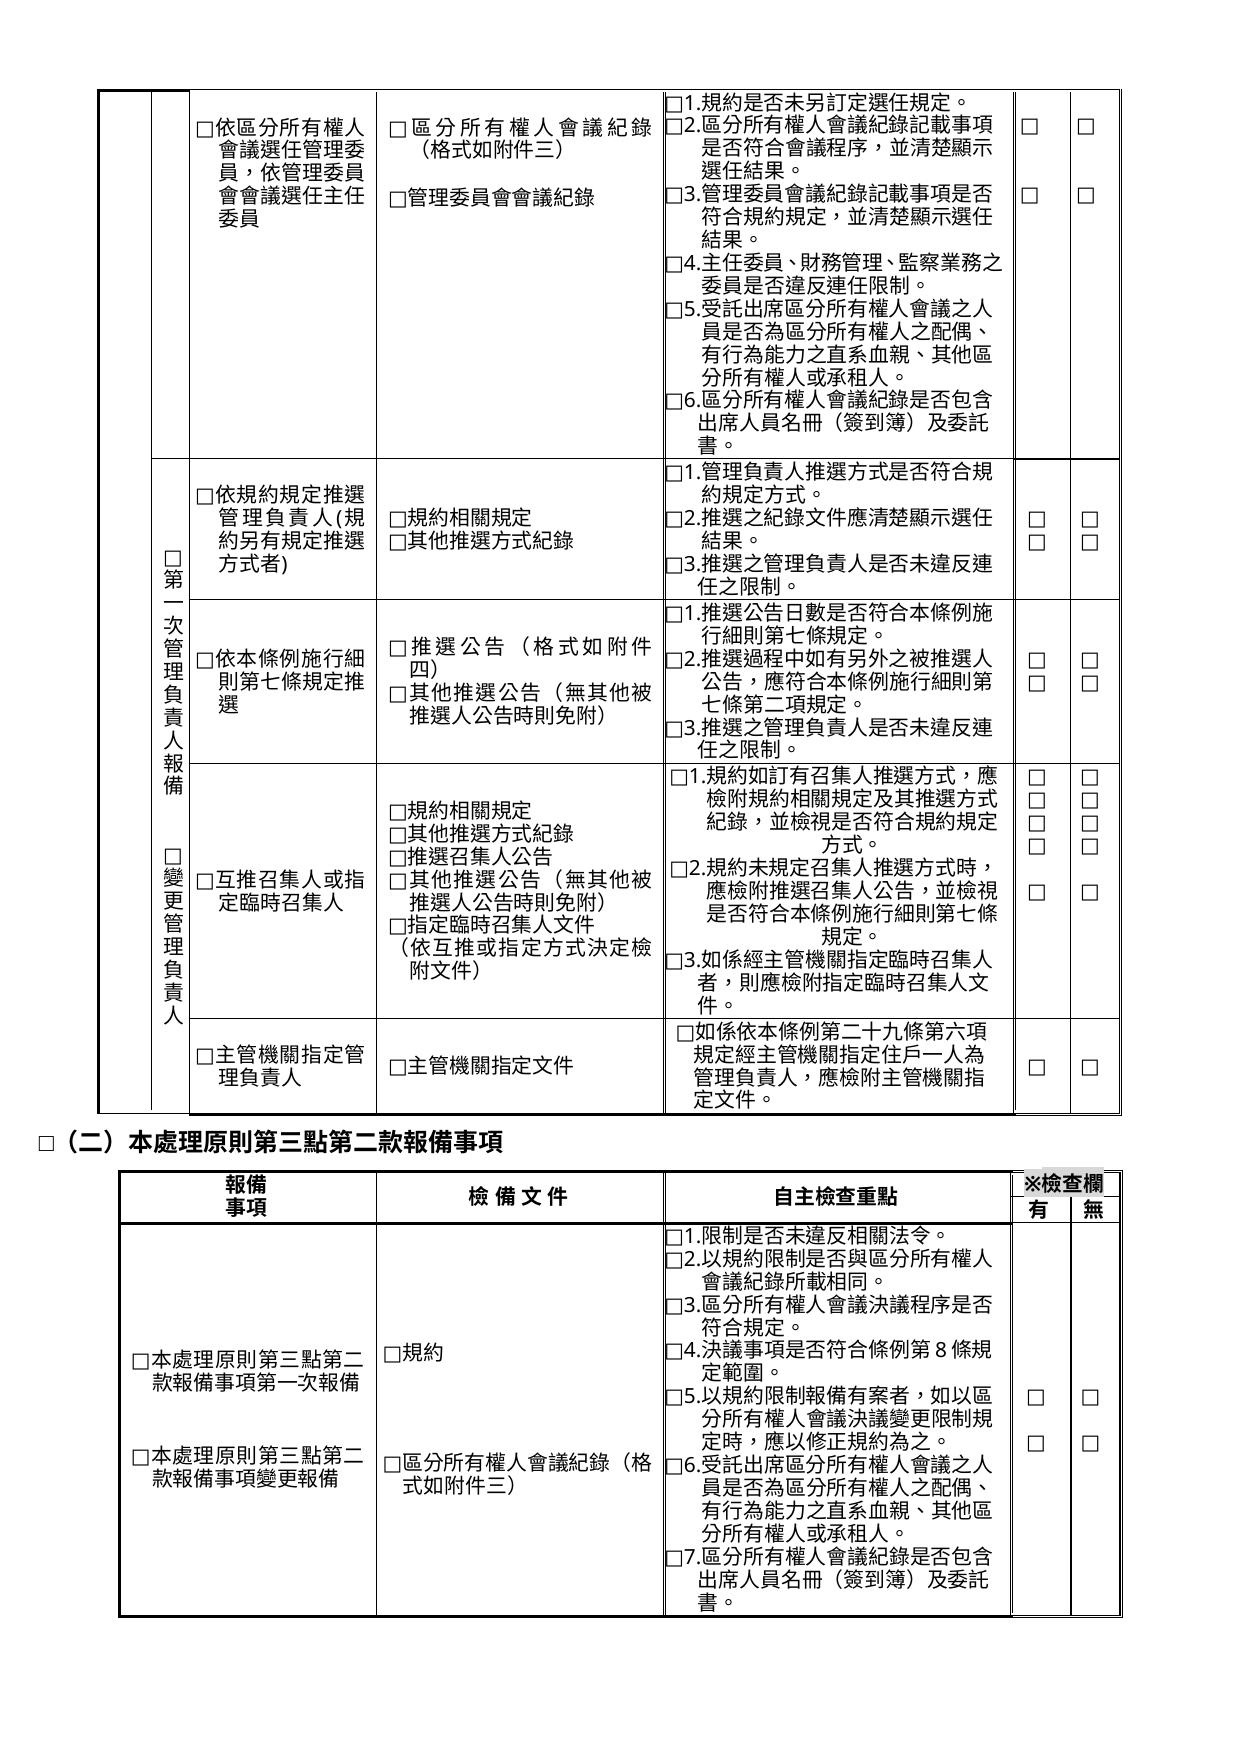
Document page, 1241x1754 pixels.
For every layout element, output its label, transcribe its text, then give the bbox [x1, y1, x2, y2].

table_cell □依區分所有權人會議選任管理委員，依管理委員會會議選任主任委員 [190, 90, 377, 458]
table_cell □ □ [1016, 460, 1070, 599]
table_cell □ □ □ □ □ [1016, 764, 1070, 1018]
table_cell 有 [1013, 1197, 1070, 1222]
table_cell □1.推選公告日數是否符合本條例施行細則第七條規定。 □2.推選過程中如有另外之被推選人公告，應符合本條例施行細則第七條第二項規定。 □3.推選之管理負責人是否未違反連任之限制。 [666, 600, 1013, 762]
table_cell □規約 □區分所有權人會議紀錄（格式如附件三） [377, 1225, 663, 1614]
table_cell [152, 92, 189, 458]
table_cell □依規約規定推選管理負責人(規約另有規定推選方式者) [190, 459, 376, 599]
table_cell □ □ [1070, 90, 1119, 458]
table_cell □主管機關指定文件 [377, 1019, 663, 1112]
table_cell □如係依本條例第二十九條第六項規定經主管機關指定住戶一人為管理負責人，應檢附主管機關指定文件。 [666, 1019, 1013, 1112]
table_cell □規約相關規定 □其他推選方式紀錄 [377, 459, 663, 599]
table_header ※檢查欄 [1011, 1173, 1119, 1196]
table_header 自主檢查重點 [666, 1173, 1010, 1222]
table_cell □1.管理負責人推選方式是否符合規約規定方式。 □2.推選之紀錄文件應清楚顯示選任結果。 □3.推選之管理負責人是否未違反連任之限制。 [666, 459, 1013, 599]
table_cell □ □ [1072, 1223, 1119, 1614]
text □（二）本處理原則第三點第二款報備事項 [38, 1128, 1205, 1157]
table_cell □本處理原則第三點第二款報備事項第一次報備 □本處理原則第三點第二款報備事項變更報備 [121, 1225, 376, 1614]
table_header 報備 事項 [121, 1173, 376, 1222]
table_cell □1.規約是否未另訂定選任規定。 □2.區分所有權人會議紀錄記載事項是否符合會議程序，並清楚顯示選任結果。 □3.管理委員會議紀錄記載事項是否符合規約規定，並清楚顯示選任結果。 □4.主任委員、財務管理、監察業務之委員是否違反連任限制。 □5.受託出席區分所有權人會議之人員是否為區分所有權人之配偶、有行為能力之直系血親、其他區分所有權人或承租人。 □6.區分所有權人會議紀錄是否包含出席人員名冊（簽到簿）及委託書。 [664, 90, 1014, 458]
table_cell □ □ [1011, 1223, 1070, 1614]
table_cell □區分所有權人會議紀錄（格式如附件三） □管理委員會會議紀錄 [377, 90, 664, 458]
table_cell □1.規約如訂有召集人推選方式，應檢附規約相關規定及其推選方式紀錄，並檢視是否符合規約規定方式。 □2.規約未規定召集人推選方式時，應檢附推選召集人公告，並檢視是否符合本條例施行細則第七條規定。 □3.如係經主管機關指定臨時召集人者，則應檢附指定臨時召集人文件。 [666, 764, 1013, 1018]
table_cell □ [1071, 1019, 1119, 1112]
table_cell □ □ [1071, 460, 1119, 599]
table_cell □1.限制是否未違反相關法令。 □2.以規約限制是否與區分所有權人會議紀錄所載相同。 □3.區分所有權人會議決議程序是否符合規定。 □4.決議事項是否符合條例第8條規定範圍。 □5.以規約限制報備有案者，如以區分所有權人會議決議變更限制規定時，應以修正規約為之。 □6.受託出席區分所有權人會議之人員是否為區分所有權人之配偶、有行為能力之直系血親、其他區分所有權人或承租人。 □7.區分所有權人會議紀錄是否包含出席人員名冊（簽到簿）及委託書。 [666, 1225, 1010, 1614]
table_cell □互推召集人或指定臨時召集人 [190, 764, 376, 1018]
table_cell □ □ [1016, 600, 1070, 762]
table_cell □ □ [1014, 90, 1070, 458]
table_cell 無 [1072, 1197, 1119, 1222]
table_cell □ [1014, 1019, 1070, 1112]
table_cell □ □ □ □ □ [1071, 764, 1119, 1018]
table_cell □推選公告（格式如附件四） □其他推選公告（無其他被推選人公告時則免附） [377, 600, 663, 762]
table_cell □依本條例施行細則第七條規定推選 [190, 600, 376, 762]
table_cell □規約相關規定 □其他推選方式紀錄 □推選召集人公告 □其他推選公告（無其他被推選人公告時則免附） □指定臨時召集人文件 （依互推或指定方式決定檢附文件） [377, 764, 663, 1018]
table_cell [100, 92, 152, 1112]
table_cell □主管機關指定管理負責人 [190, 1019, 376, 1112]
table_cell □ □ [1071, 600, 1119, 762]
table_header 檢 備 文 件 [377, 1173, 663, 1222]
table_cell □第一次管理負責人報備 □變更管理負責人 [152, 459, 189, 1112]
